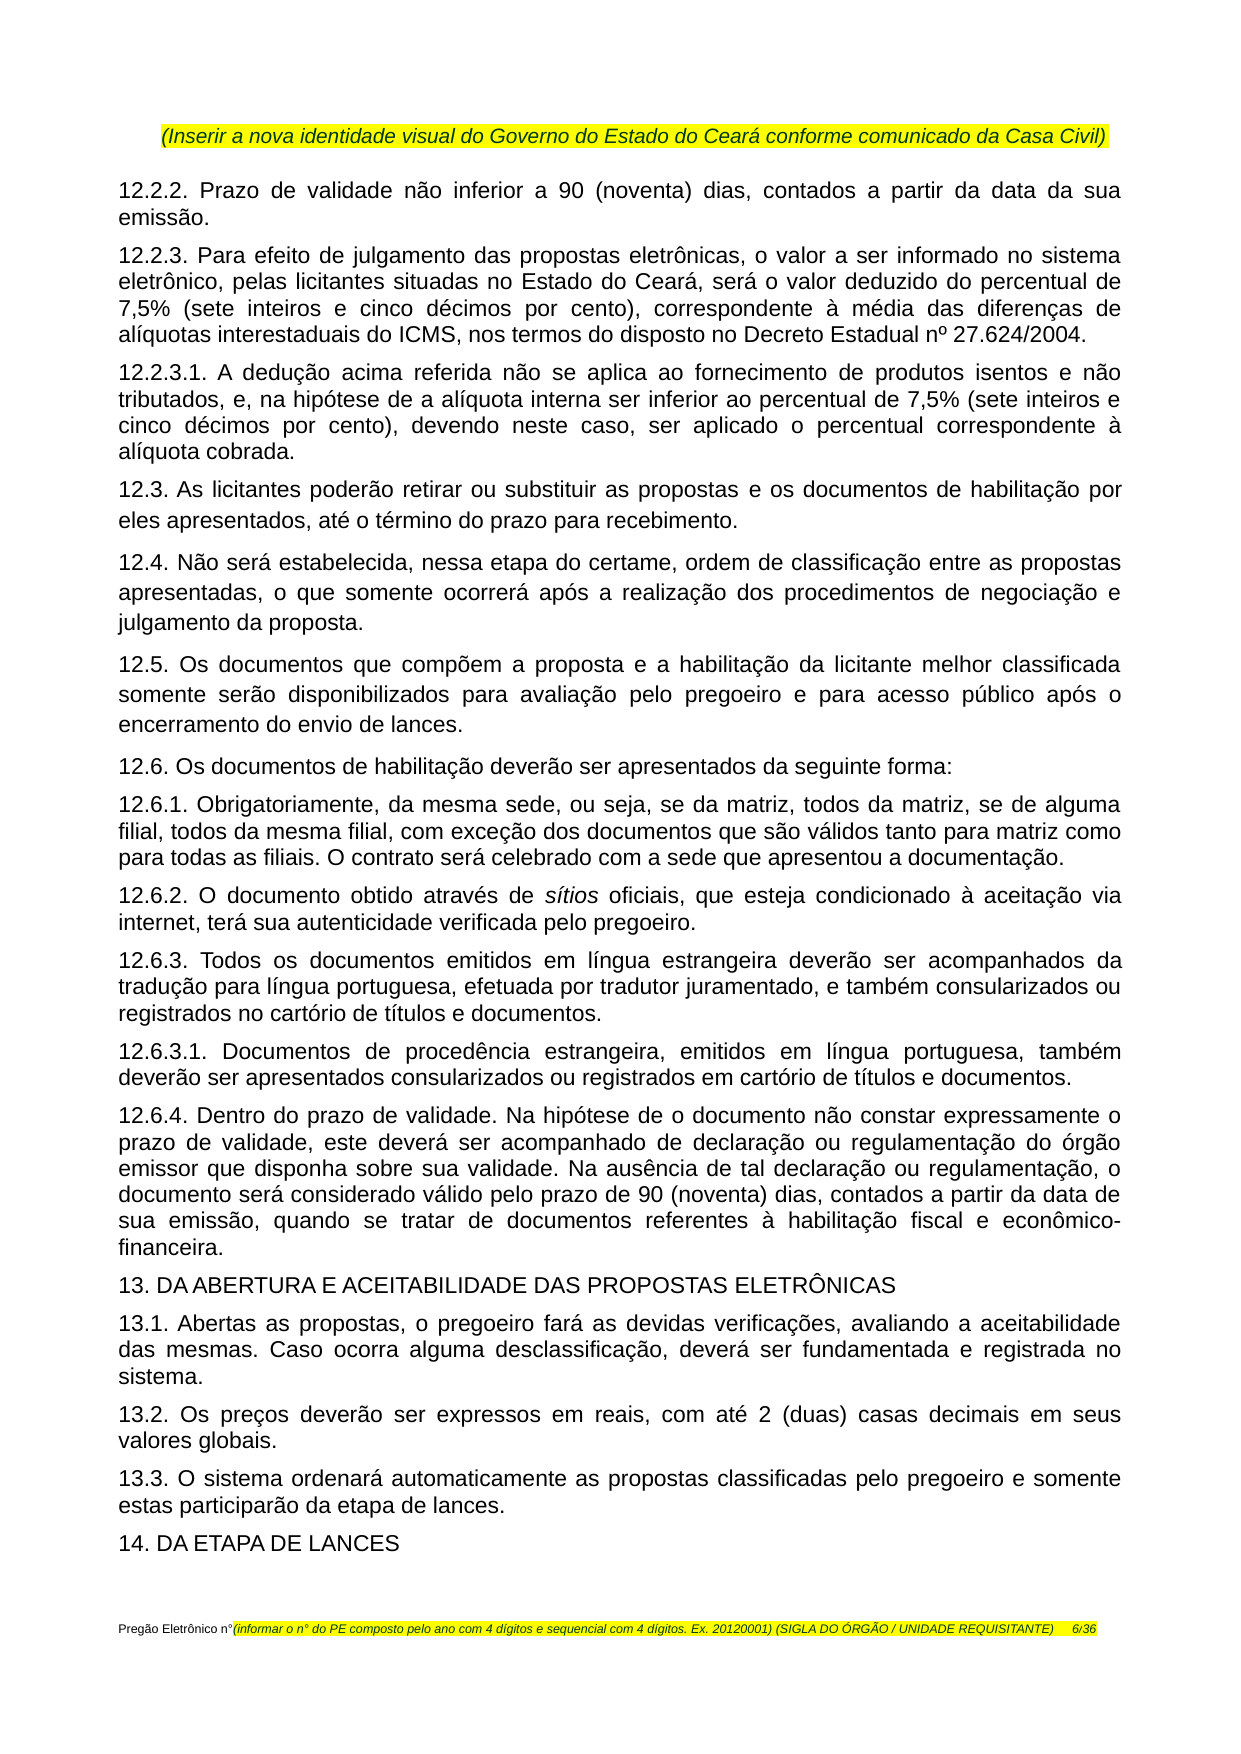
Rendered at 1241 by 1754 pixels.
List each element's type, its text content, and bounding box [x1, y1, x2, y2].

text 13. DA ABERTURA E ACEITABILIDADE DAS PROPOSTAS ELETRÔNICAS [118, 1272, 1122, 1298]
text 12.6.3. Todos os documentos emitidos em língua estrangeira deverão ser acompanhados da tradução para língua portuguesa, efetuada por tradutor juramentado, e também consularizados ou registrados no cartório de títulos e documentos. [118, 947, 1122, 1026]
text 12.6.1. Obrigatoriamente, da mesma sede, ou seja, se da matriz, todos da matriz, se de alguma filial, todos da mesma filial, com exceção dos documentos que são válidos tanto para matriz como para todas as filiais. O contrato será celebrado com a sede que apresentou a documentação. [118, 791, 1122, 871]
text 12.2.3.1. A dedução acima referida não se aplica ao fornecimento de produtos isentos e não tributados, e, na hipótese de a alíquota interna ser inferior ao percentual de 7,5% (sete inteiros e cinco décimos por cento), devendo neste caso, ser aplicado o percentual correspondente à alíquota cobrada. [118, 359, 1122, 464]
list 12.4. Não será estabelecida, nessa etapa do certame, ordem de classificação entre as propostas apresentadas, o que somente ocorrerá após a realização dos procedimentos de negociação e julgamento da proposta. [118, 548, 1122, 635]
text 12.2.2. Prazo de validade não inferior a 90 (noventa) dias, contados a partir da data da sua emissão. [118, 177, 1122, 230]
text 12.6. Os documentos de habilitação deverão ser apresentados da seguinte forma: [118, 753, 1122, 780]
text 12.6.3.1. Documentos de procedência estrangeira, emitidos em língua portuguesa, também deverão ser apresentados consularizados ou registrados em cartório de títulos e documentos. [118, 1038, 1122, 1090]
list 12.5. Os documentos que compõem a proposta e a habilitação da licitante melhor classificada somente serão disponibilizados para avaliação pelo pregoeiro e para acesso público após o encerramento do envio de lances. [118, 651, 1122, 738]
text 14. DA ETAPA DE LANCES [118, 1530, 1122, 1556]
list 12.3. As licitantes poderão retirar ou substituir as propostas e os documentos de habilitação por eles apresentados, até o término do prazo para recebimento. [118, 476, 1122, 533]
text 12.2.3. Para efeito de julgamento das propostas eletrônicas, o valor a ser informado no sistema eletrônico, pelas licitantes situadas no Estado do Ceará, será o valor deduzido do percentual de 7,5% (sete inteiros e cinco décimos por cento), correspondente à média das diferenças de alíquotas interestaduais do ICMS, nos termos do disposto no Decreto Estadual nº 27.624/2004. [118, 242, 1122, 347]
text 12.6.4. Dentro do prazo de validade. Na hipótese de o documento não constar expressamente o prazo de validade, este deverá ser acompanhado de declaração ou regulamentação do órgão emissor que disponha sobre sua validade. Na ausência de tal declaração ou regulamentação, o documento será considerado válido pelo prazo de 90 (noventa) dias, contados a partir da data de sua emissão, quando se tratar de documentos referentes à habilitação fiscal e econômico-financeira. [118, 1102, 1122, 1260]
text 13.3. O sistema ordenará automaticamente as propostas classificadas pelo pregoeiro e somente estas participarão da etapa de lances. [118, 1465, 1122, 1518]
text 12.6.2. O documento obtido através de sítios oficiais, que esteja condicionado à aceitação via internet, terá sua autenticidade verificada pelo pregoeiro. [118, 882, 1122, 935]
text 13.2. Os preços deverão ser expressos em reais, com até 2 (duas) casas decimais em seus valores globais. [118, 1401, 1122, 1454]
text 13.1. Abertas as propostas, o pregoeiro fará as devidas verificações, avaliando a aceitabilidade das mesmas. Caso ocorra alguma desclassificação, deverá ser fundamentada e registrada no sistema. [118, 1310, 1122, 1389]
